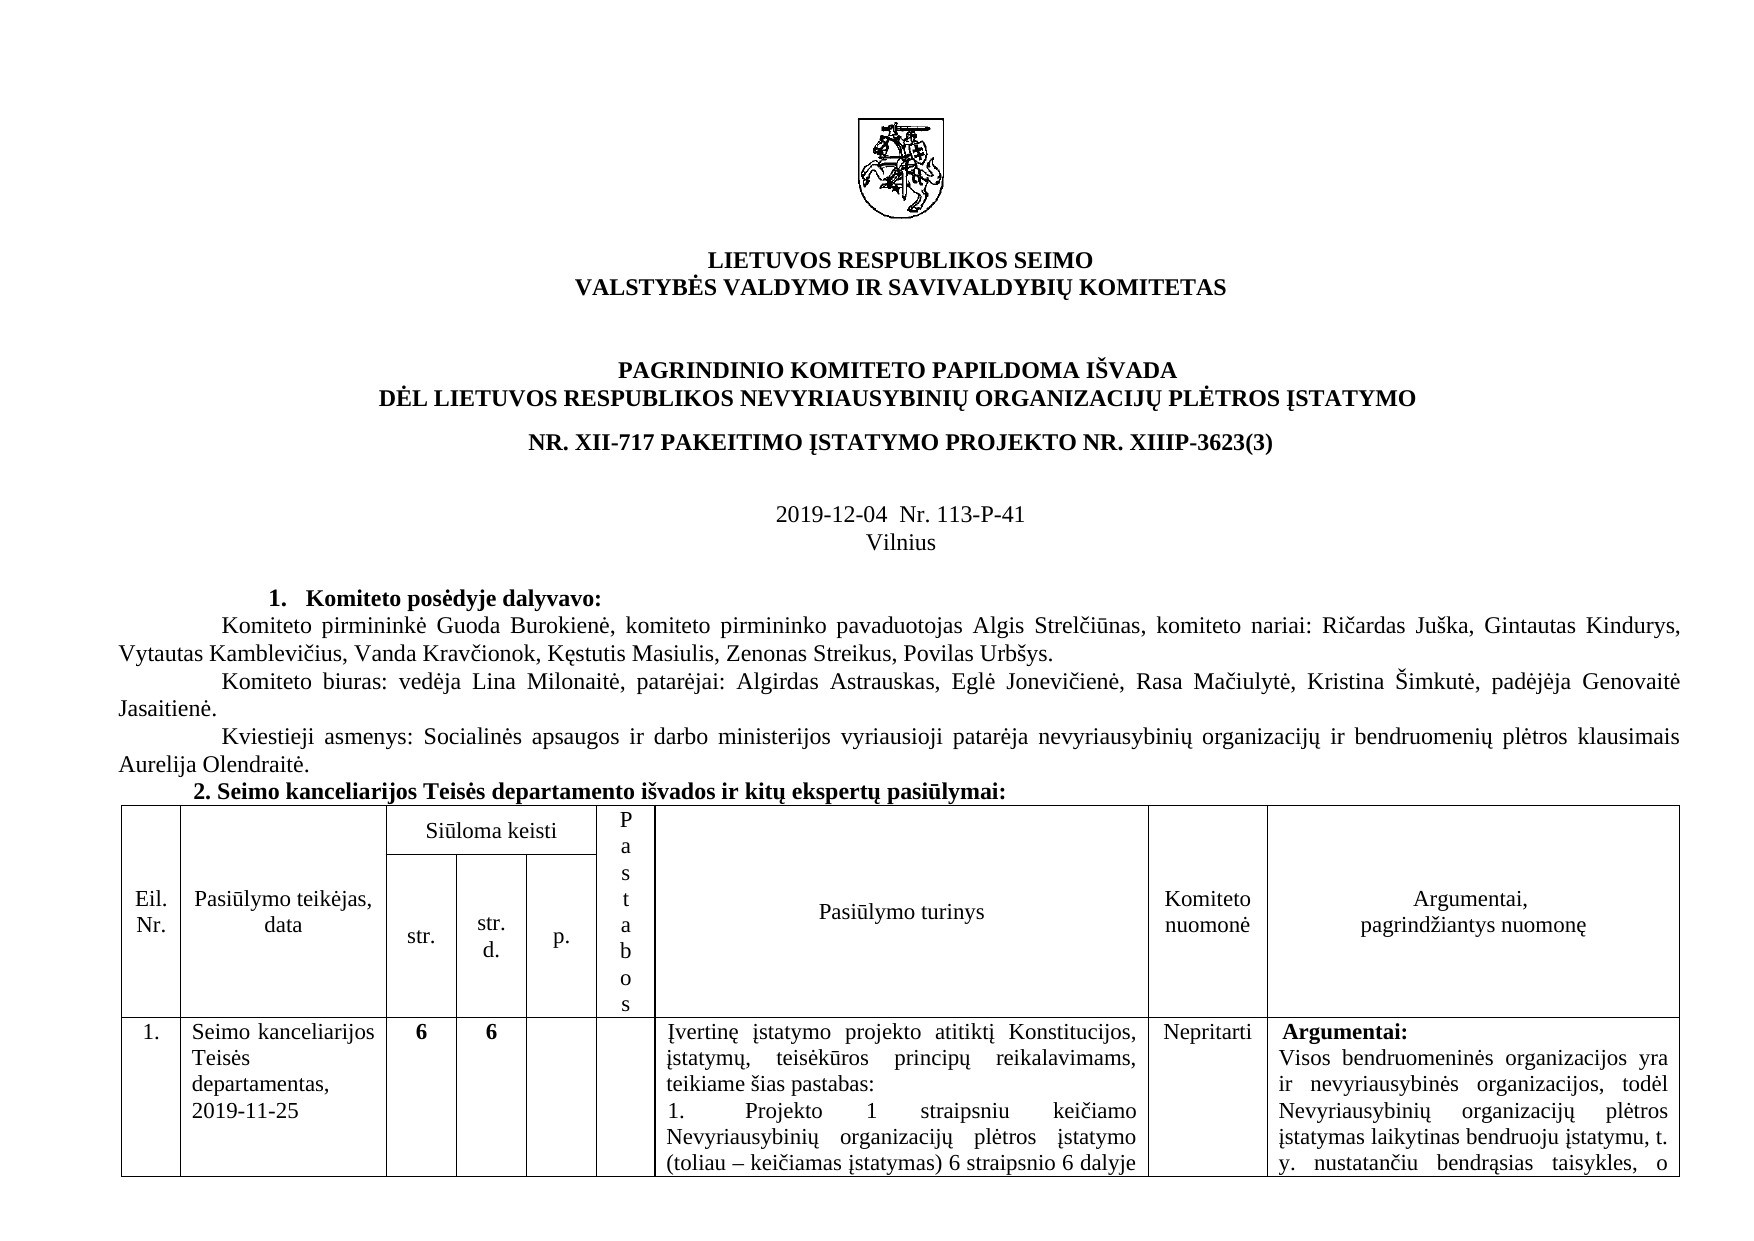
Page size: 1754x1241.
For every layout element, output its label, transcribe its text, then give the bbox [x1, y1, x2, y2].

text Komiteto pirmininkė Guoda Burokienė, komiteto pirmininko pavaduotojas Algis Strelčiūnas, komiteto nariai: Ričardas Juška, Gintautas Kindurys, Vytautas Kamblevičius, Vanda Kravčionok, Kęstutis Masiulis, Zenonas Streikus, Povilas Urbšys. [118, 612, 1683, 667]
text 2019-12-04 Nr. 113-P-41 [118, 500, 1683, 528]
list Komiteto posėdyje dalyvavo: [193, 583, 1683, 612]
text PAGRINDINIO KOMITETO PAPILDOMA IŠVADA [118, 356, 1683, 384]
text LIETUVOS RESPUBLIKOS SEIMO [118, 246, 1683, 273]
table_cell [527, 1018, 596, 1176]
table_cell p. [527, 855, 596, 1017]
text Vilnius [118, 528, 1683, 555]
table_cell 6 [457, 1018, 526, 1176]
table_cell 1. [122, 1018, 180, 1176]
table_cell Įvertinę įstatymo projekto atitiktį Konstitucijos, įstatymų, teisėkūros principų reikalavimams, teikiame šias pastabas: 1. Projekto 1 straipsniu keičiamo Nevyriausybinių organizacijų plėtros įstatymo (toliau – keičiamas įstatymas) 6 straipsnio 6 dalyje [656, 1018, 1148, 1176]
text 2. Seimo kanceliarijos Teisės departamento išvados ir kitų ekspertų pasiūlymai: [118, 777, 1683, 805]
table_header Siūloma keisti [387, 806, 596, 854]
text Kviestieji asmenys: Socialinės apsaugos ir darbo ministerijos vyriausioji patarėja nevyriausybinių organizacijų ir bendruomenių plėtros klausimais Aurelija Olendraitė. [118, 722, 1683, 777]
table_cell [597, 1018, 654, 1176]
table_cell str. d. [457, 855, 526, 1017]
table_cell Argumentai: Visos bendruomeninės organizacijos yra ir nevyriausybinės organizacijos, todėl Nevyriausybinių organizacijų plėtros įstatymas laikytinas bendruoju įstatymu, t. y. nustatančiu bendrąsias taisykles, o [1268, 1018, 1679, 1176]
table_header Argumentai, pagrindžiantys nuomonę [1268, 806, 1679, 1017]
table_header Pasiūlymo teikėjas, data [181, 806, 386, 1017]
table_header Pasiūlymo turinys [656, 806, 1148, 1017]
table_cell 6 [387, 1018, 456, 1176]
table_header Komiteto nuomonė [1149, 806, 1267, 1017]
table_cell Nepritarti [1149, 1018, 1267, 1176]
text Nr. XII-717 pakeitimo įstatymo projekto NR. XIIIP-3623(3) [118, 428, 1683, 456]
table_header Pastabos [597, 806, 654, 1017]
text Komiteto biuras: vedėja Lina Milonaitė, patarėjai: Algirdas Astrauskas, Eglė Jonevičienė, Rasa Mačiulytė, Kristina Šimkutė, padėjėja Genovaitė Jasaitienė. [118, 667, 1683, 722]
text Valstybės valdymo ir savivaldybių komitetas [118, 273, 1683, 301]
table_cell Seimo kanceliarijos Teisės departamentas, 2019-11-25 [181, 1018, 386, 1176]
text DĖL LIETUVOS RESPUBLIKOS Nevyriausybinių organizacijų plėtros įstatymo [118, 384, 1683, 411]
table_header Eil. Nr. [122, 806, 180, 1017]
table_cell str. [387, 855, 456, 1017]
